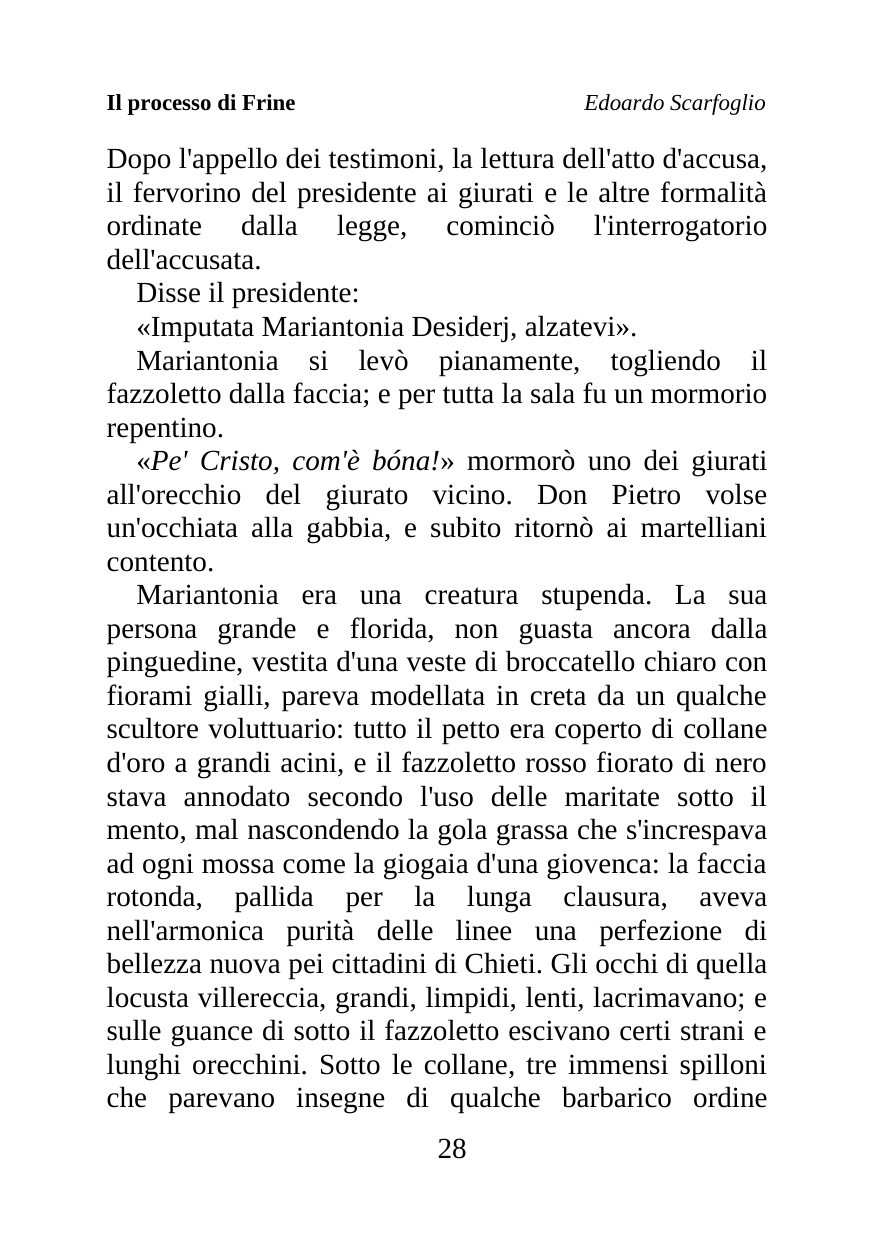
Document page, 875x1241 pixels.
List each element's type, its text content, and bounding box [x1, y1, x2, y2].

text Dopo l'appello dei testimoni, la lettura dell'atto d'accusa, il fervorino del presidente ai giurati e le altre formalità ordinate dalla legge, cominciò l'interrogatorio dell'accusata. [106, 141, 768, 276]
text Mariantonia si levò pianamente, togliendo il fazzoletto dalla faccia; e per tutta la sala fu un mormorio repentino. [106, 343, 768, 443]
text Mariantonia era una creatura stupenda. La sua persona grande e florida, non guasta ancora dalla pinguedine, vestita d'una veste di broccatello chiaro con fiorami gialli, pareva modellata in creta da un qualche scultore voluttuario: tutto il petto era coperto di collane d'oro a grandi acini, e il fazzoletto rosso fiorato di nero stava annodato secondo l'uso delle maritate sotto il mento, mal nascondendo la gola grassa che s'increspava ad ogni mossa come la giogaia d'una giovenca: la faccia rotonda, pallida per la lunga clausura, aveva nell'armonica purità delle linee una perfezione di bellezza nuova pei cittadini di Chieti. Gli occhi di quella locusta villereccia, grandi, limpidi, lenti, lacrimavano; e sulle guance di sotto il fazzoletto escivano certi strani e lunghi orecchini. Sotto le collane, tre immensi spilloni che parevano insegne di qualche barbarico ordine [106, 577, 768, 1114]
text «Imputata Mariantonia Desiderj, alzatevi». [106, 309, 768, 343]
text Disse il presidente: [106, 276, 768, 309]
text «Pe' Cristo, com'è bóna!» mormorò uno dei giurati all'orecchio del giurato vicino. Don Pietro volse un'occhiata alla gabbia, e subito ritornò ai martelliani contento. [106, 443, 768, 577]
